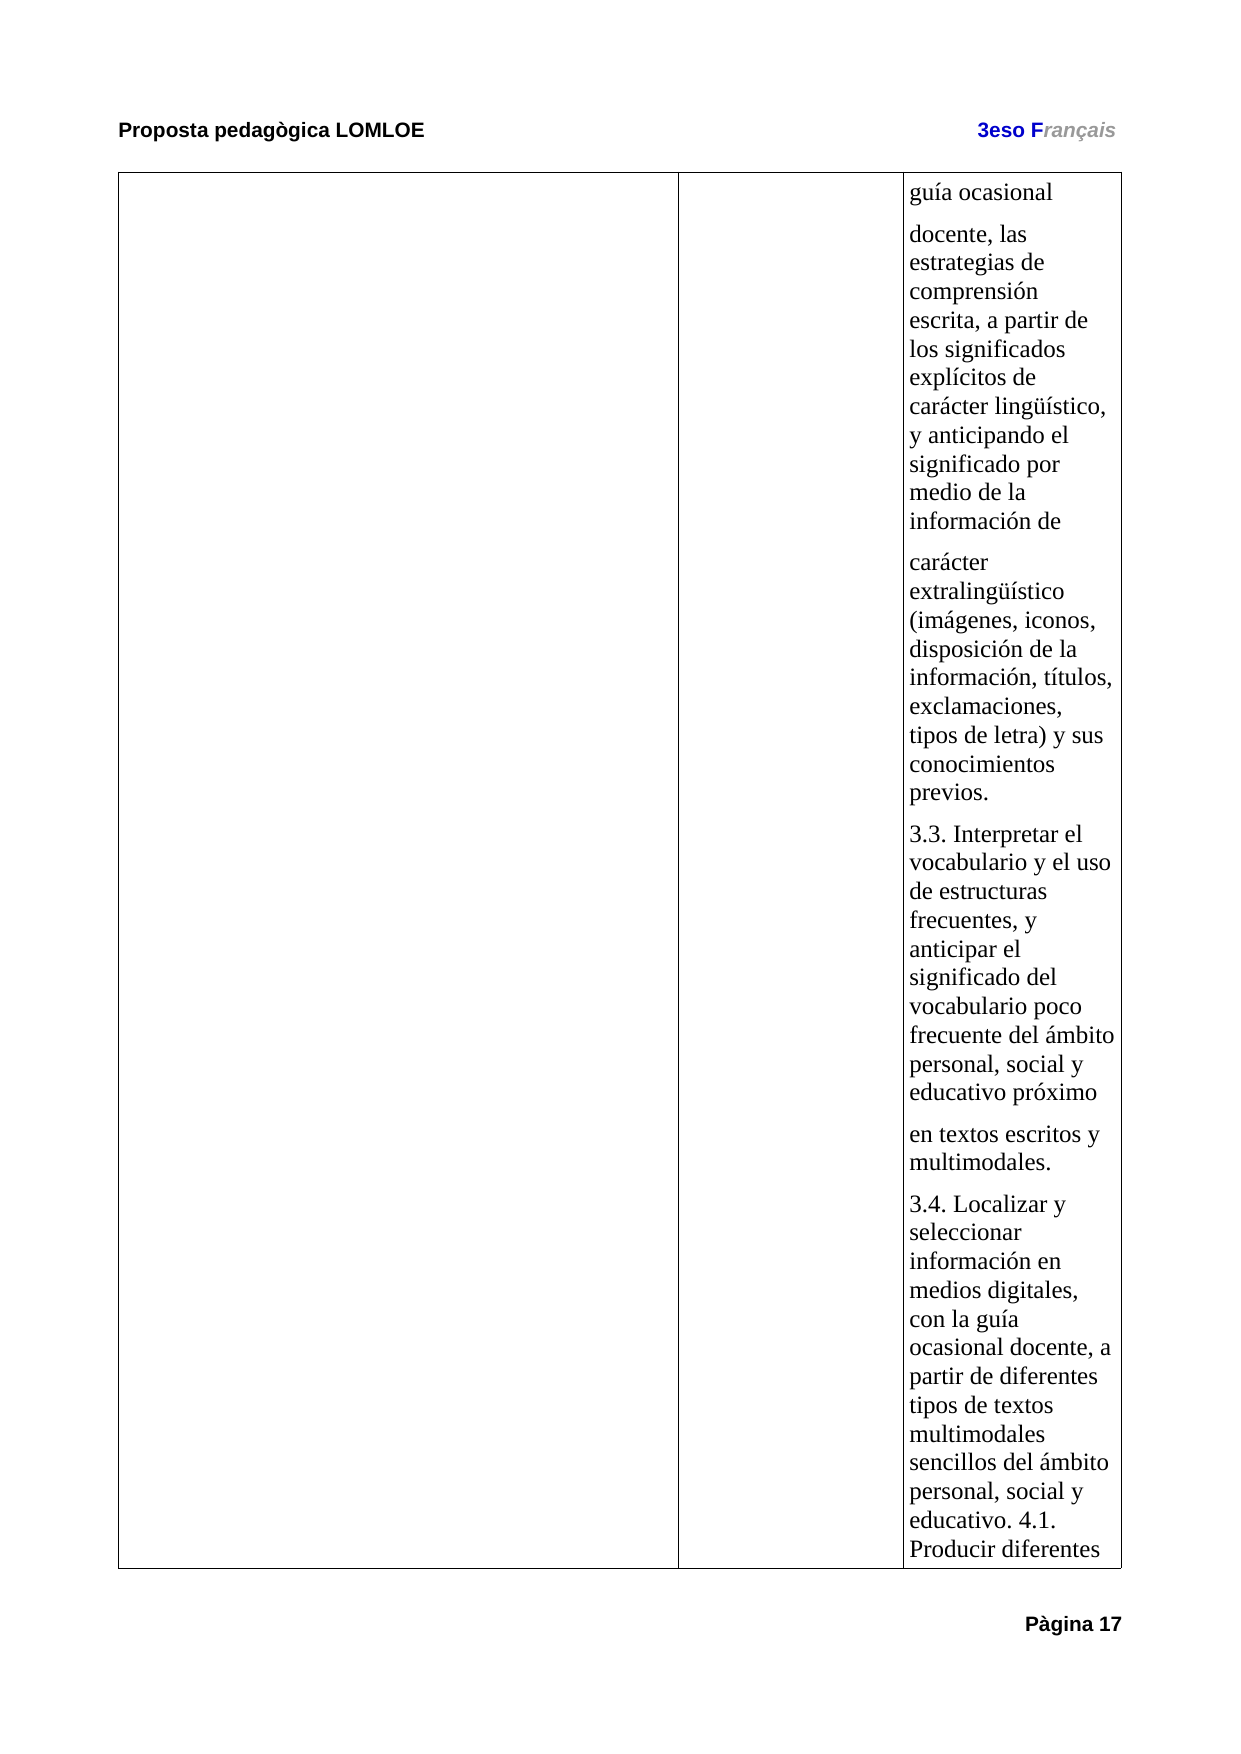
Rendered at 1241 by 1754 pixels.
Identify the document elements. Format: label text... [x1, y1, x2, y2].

table_cell [679, 173, 903, 1568]
table_cell [119, 173, 678, 1568]
table_cell guía ocasional docente, las estrategias de comprensión escrita, a partir de los significados explícitos de carácter lingüístico, y anticipando el significado por medio de la información de carácter extralingüístico (imágenes, iconos, disposición de la información, títulos, exclamaciones, tipos de letra) y sus conocimientos previos. 3.3. Interpretar el vocabulario y el uso de estructuras frecuentes, y anticipar el significado del vocabulario poco frecuente del ámbito personal, social y educativo próximo en textos escritos y multimodales. 3.4. Localizar y seleccionar información en medios digitales, con la guía ocasional docente, a partir de diferentes tipos de textos multimodales sencillos del ámbito personal, social y educativo. 4.1. Producir diferentes [904, 173, 1121, 1568]
